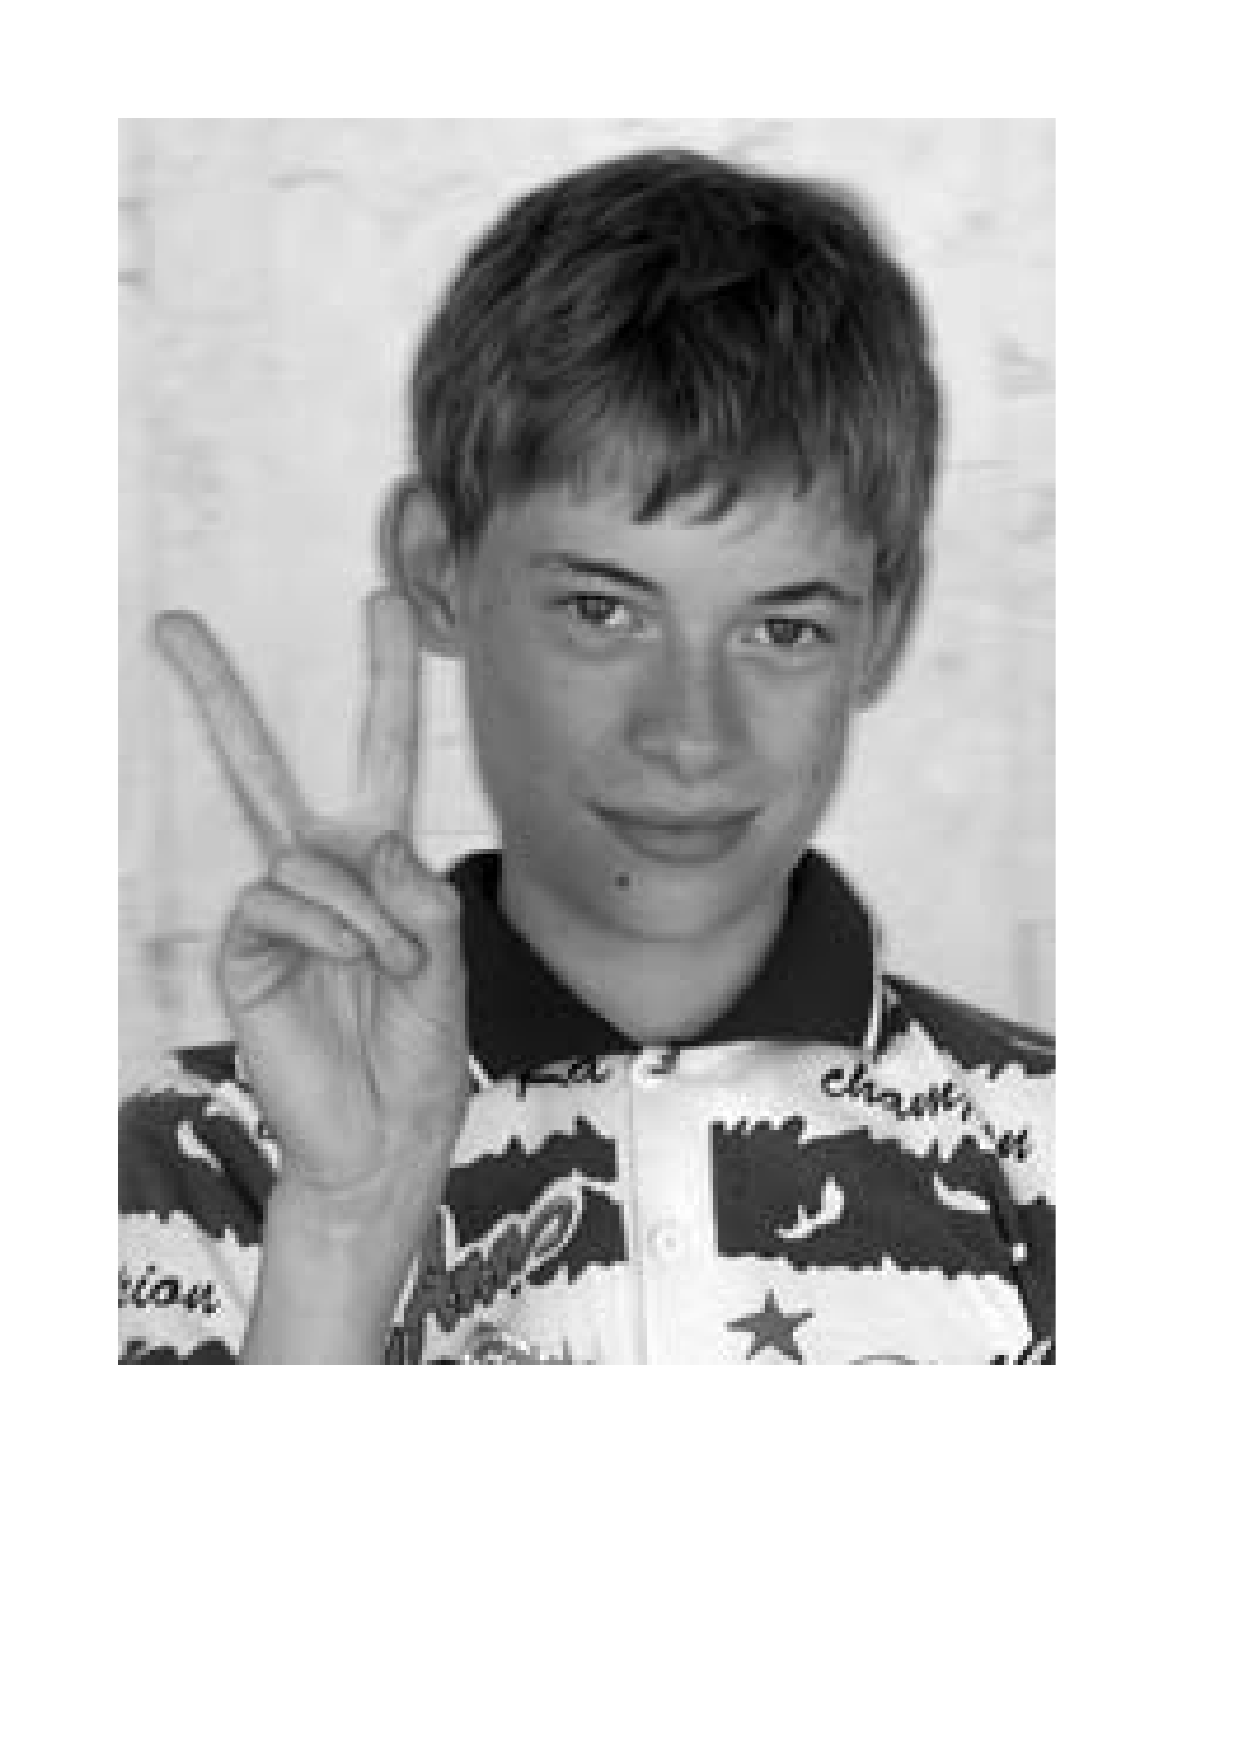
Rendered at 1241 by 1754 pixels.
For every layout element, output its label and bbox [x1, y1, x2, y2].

picture [118, 118, 1056, 1365]
